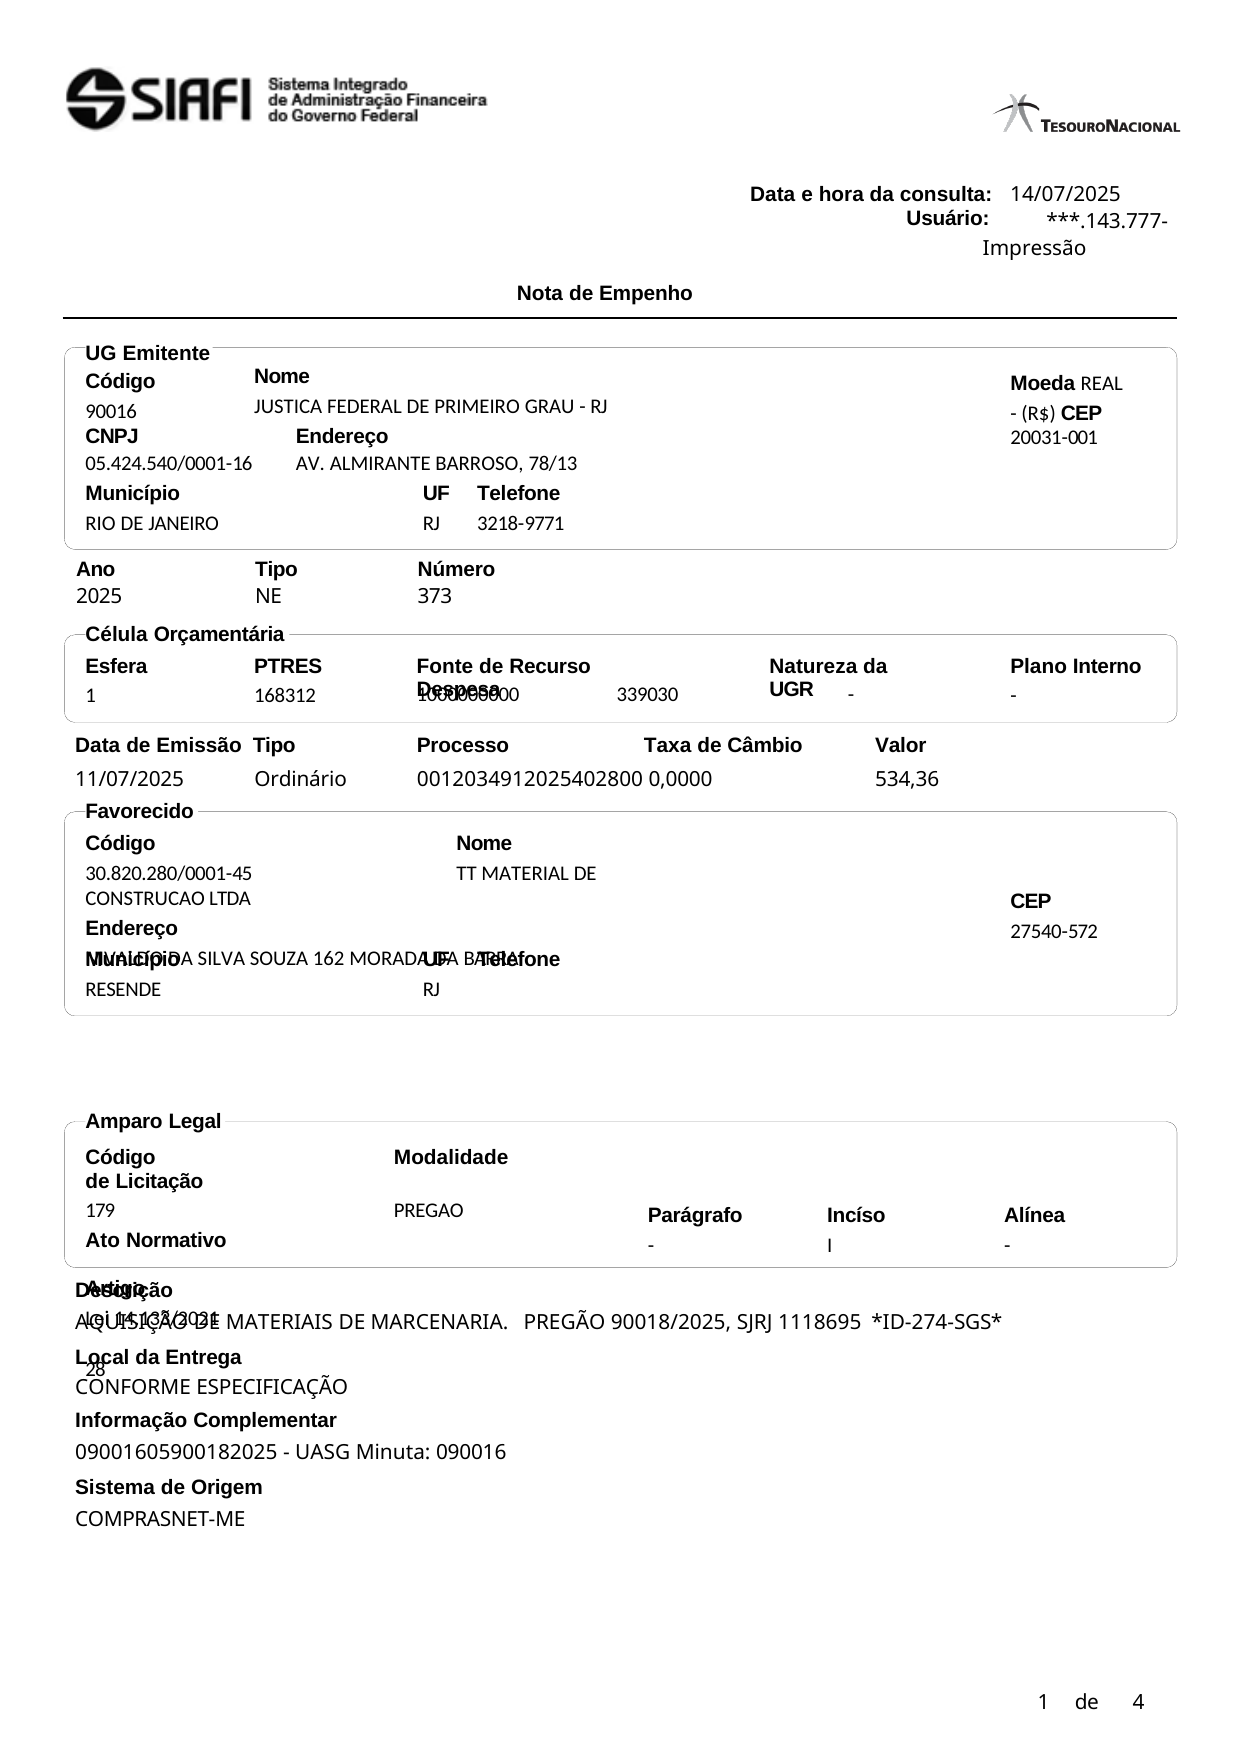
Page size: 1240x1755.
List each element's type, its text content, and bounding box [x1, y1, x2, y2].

table_header Número [358, 558, 501, 584]
text CONFORME ESPECIFICAÇÃO [75, 1372, 1166, 1400]
subtitle Descrição [75, 1278, 1166, 1302]
subtitle Local da Entrega [75, 1345, 1166, 1369]
table_cell NE [189, 584, 358, 610]
text AQUISIÇÃO DE MATERIAIS DE MARCENARIA. PREGÃO 90018/2025, SJRJ 1118695 *ID-274-SGS* [75, 1307, 1166, 1336]
table_header Tipo [189, 558, 358, 584]
text 09001605900182025 - UASG Minuta: 090016 [75, 1437, 1166, 1465]
subtitle Informação Complementar [75, 1408, 1166, 1432]
subtitle Sistema de Origem [75, 1475, 1166, 1499]
table_cell 373 [358, 584, 501, 610]
text COMPRASNET-ME [75, 1504, 1166, 1532]
text 11/07/2025 Ordinário 0012034912025402800 0,0000 534,36 [75, 764, 1166, 792]
subtitle Data de Emissão Tipo Processo Taxa de Câmbio Valor [75, 733, 1166, 757]
table_header Ano [71, 558, 188, 584]
table_cell 2025 [71, 584, 188, 610]
